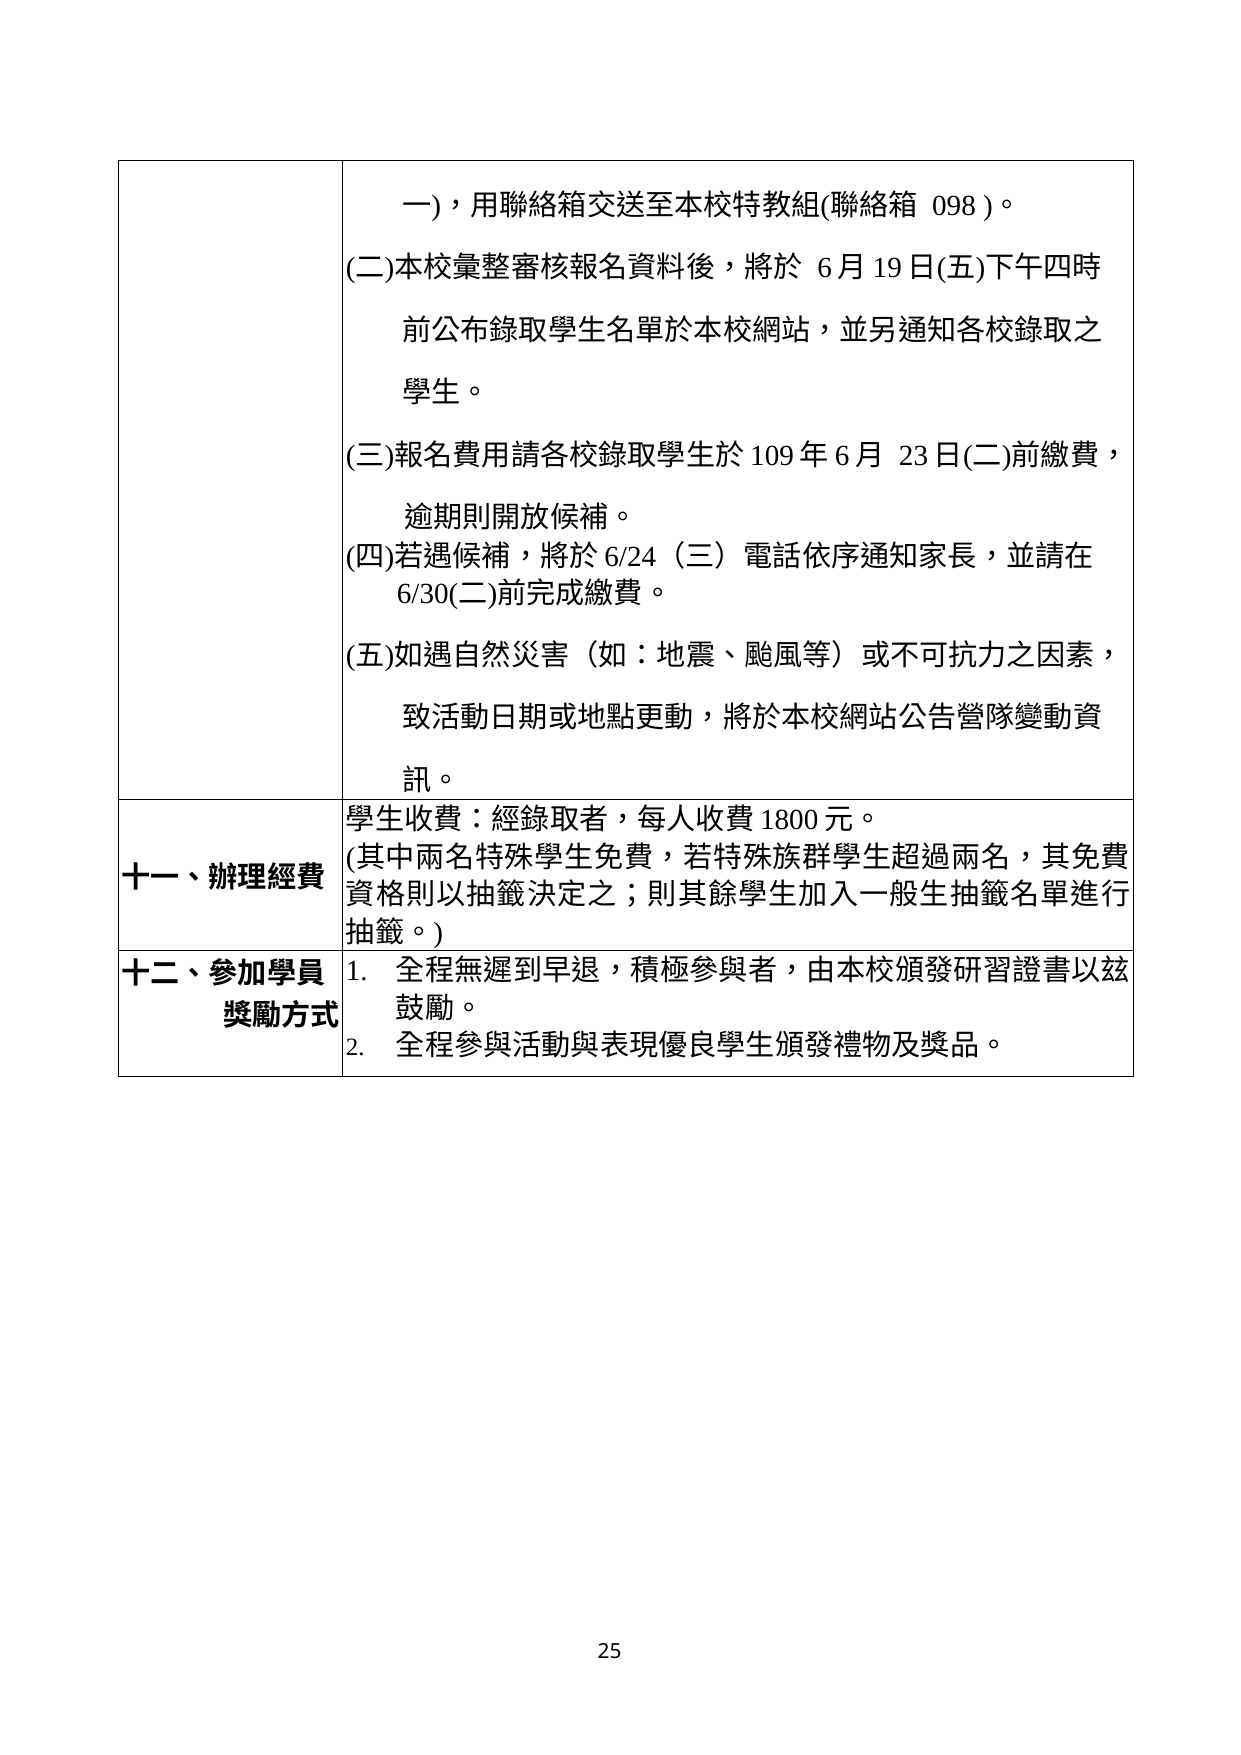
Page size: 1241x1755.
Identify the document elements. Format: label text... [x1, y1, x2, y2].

table_cell 十二、參加學員 獎勵方式 [119, 951, 342, 1076]
table_cell [119, 161, 342, 798]
table_cell 學生收費：經錄取者，每人收費1800元。 (其中兩名特殊學生免費，若特殊族群學生超過兩名，其免費資格則以抽籤決定之；則其餘學生加入一般生抽籤名單進行抽籤。) [343, 800, 1133, 949]
table_cell 十一、辦理經費 [119, 800, 342, 949]
table_cell 一)，用聯絡箱交送至本校特教組(聯絡箱 098 )。 (二)本校彙整審核報名資料後，將於 6月19日(五)下午四時前公布錄取學生名單於本校網站，並另通知各校錄取之學生。 (三)報名費用請各校錄取學生於109年6月 23日(二)前繳費， 逾期則開放候補。 (四)若遇候補，將於6/24（三）電話依序通知家長，並請在 6/30(二)前完成繳費。 (五)如遇自然災害（如：地震、颱風等）或不可抗力之因素，致活動日期或地點更動，將於本校網站公告營隊變動資訊。 [343, 161, 1133, 798]
table_cell 全程無遲到早退，積極參與者，由本校頒發研習證書以玆鼓勵。 全程參與活動與表現優良學生頒發禮物及獎品。 [343, 951, 1133, 1076]
